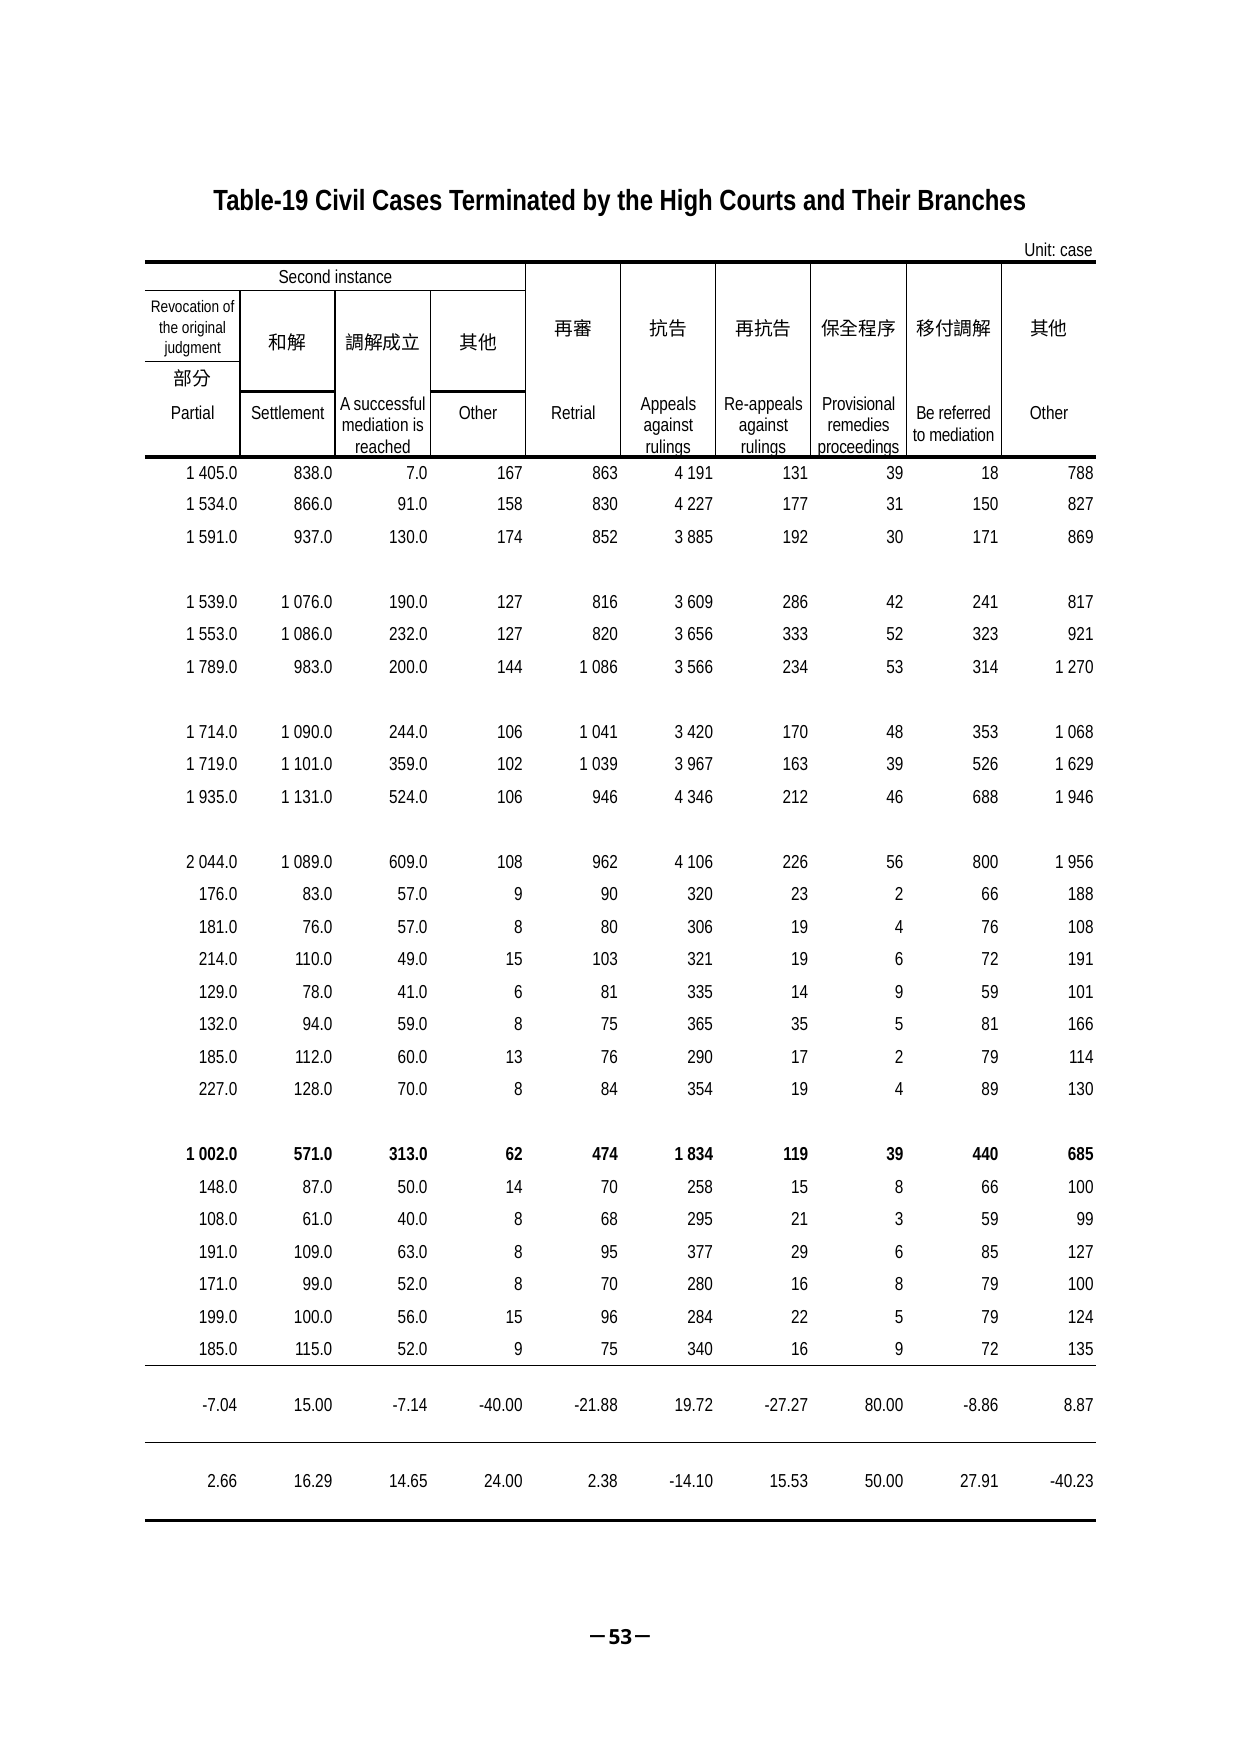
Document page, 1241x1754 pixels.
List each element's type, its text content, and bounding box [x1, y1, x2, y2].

table_cell 4 [811, 1073, 906, 1105]
table_cell 127 [1001, 1235, 1096, 1268]
table_cell [716, 683, 811, 715]
table_cell 95 [525, 1235, 621, 1268]
table_cell A successful mediation is reached [336, 390, 430, 455]
table_cell 340 [621, 1333, 716, 1365]
table_cell 106 [430, 715, 525, 748]
table_cell 19 [716, 910, 811, 943]
table_cell 39 [811, 459, 906, 488]
table_cell [335, 813, 430, 845]
table_cell 108 [430, 845, 525, 878]
table_cell 31 [811, 488, 906, 520]
table_cell 16 [716, 1268, 811, 1300]
table_cell [811, 813, 906, 845]
table_cell 99 [1001, 1203, 1096, 1235]
table_cell 688 [906, 780, 1001, 813]
table_cell 90 [525, 878, 621, 910]
table_cell 1 956 [1001, 845, 1096, 878]
table_cell 42 [811, 585, 906, 618]
table_cell 192 [716, 520, 811, 553]
table_cell 1 068 [1001, 715, 1096, 748]
table_cell 1 039 [525, 748, 621, 780]
table_cell 214.0 [145, 943, 240, 975]
table_cell 1 086.0 [240, 618, 335, 650]
table_cell 14 [716, 975, 811, 1008]
table_cell 188 [1001, 878, 1096, 910]
table_cell 174 [430, 520, 525, 553]
table_cell 91.0 [335, 488, 430, 520]
table_cell -40.00 [430, 1366, 525, 1442]
table_cell 61.0 [240, 1203, 335, 1235]
table_cell 8 [430, 1268, 525, 1300]
table_cell 108 [1001, 910, 1096, 943]
table_cell 1 270 [1001, 650, 1096, 683]
table_cell 89 [906, 1073, 1001, 1105]
table_cell Appeals against rulings [621, 390, 715, 455]
table_cell 5 [811, 1300, 906, 1333]
table_cell 1 539.0 [145, 585, 240, 618]
table_cell 3 420 [621, 715, 716, 748]
table_cell 15.00 [240, 1366, 335, 1442]
table_cell 70 [525, 1268, 621, 1300]
table_cell 1 834 [621, 1138, 716, 1170]
table_cell 84 [525, 1073, 621, 1105]
table_cell [621, 1105, 716, 1138]
text Table-19 Civil Cases Terminated by the High Courts and Their Branches [148, 183, 1092, 217]
table_cell 800 [906, 845, 1001, 878]
table_cell 100 [1001, 1268, 1096, 1300]
table_cell 101 [1001, 975, 1096, 1008]
table_cell 335 [621, 975, 716, 1008]
table_cell 94.0 [240, 1008, 335, 1040]
table_cell 39 [811, 748, 906, 780]
table_cell Re-appeals against rulings [716, 390, 810, 455]
table_cell 290 [621, 1040, 716, 1073]
table_cell 23 [716, 878, 811, 910]
table_cell 191 [1001, 943, 1096, 975]
table_cell 72 [906, 943, 1001, 975]
table_header 保全程序 [811, 264, 906, 390]
table_cell 1 719.0 [145, 748, 240, 780]
table_cell 181.0 [145, 910, 240, 943]
table_cell 353 [906, 715, 1001, 748]
table_cell 685 [1001, 1138, 1096, 1170]
table_cell 280 [621, 1268, 716, 1300]
table_cell 365 [621, 1008, 716, 1040]
table_cell 234 [716, 650, 811, 683]
table_cell 2.38 [525, 1443, 621, 1519]
table_cell 167 [430, 459, 525, 488]
table_header 抗告 [621, 264, 715, 390]
table_cell 124 [1001, 1300, 1096, 1333]
table_cell 286 [716, 585, 811, 618]
table_cell 2 [811, 878, 906, 910]
table_cell 8 [811, 1170, 906, 1203]
table_cell 4 106 [621, 845, 716, 878]
table_cell 70.0 [335, 1073, 430, 1105]
table_cell 3 967 [621, 748, 716, 780]
table_cell 66 [906, 878, 1001, 910]
table_cell 177 [716, 488, 811, 520]
table_cell 1 714.0 [145, 715, 240, 748]
table_cell 22 [716, 1300, 811, 1333]
table_cell 19 [716, 1073, 811, 1105]
table_cell 176.0 [145, 878, 240, 910]
table_cell 81 [525, 975, 621, 1008]
table_cell 50.00 [811, 1443, 906, 1519]
table_cell 56 [811, 845, 906, 878]
table_cell 39 [811, 1138, 906, 1170]
table_cell 78.0 [240, 975, 335, 1008]
table_cell 5 [811, 1008, 906, 1040]
table_cell 983.0 [240, 650, 335, 683]
table_cell 3 566 [621, 650, 716, 683]
table_cell 57.0 [335, 910, 430, 943]
table_cell 76.0 [240, 910, 335, 943]
table_cell 14 [430, 1170, 525, 1203]
table_cell 17 [716, 1040, 811, 1073]
table_cell 817 [1001, 585, 1096, 618]
table_cell 1 591.0 [145, 520, 240, 553]
table_cell 81 [906, 1008, 1001, 1040]
table_cell 4 227 [621, 488, 716, 520]
table_cell 150 [906, 488, 1001, 520]
table_cell 1 946 [1001, 780, 1096, 813]
table_cell 129.0 [145, 975, 240, 1008]
table_cell 321 [621, 943, 716, 975]
table_cell 52.0 [335, 1268, 430, 1300]
table_cell 59 [906, 975, 1001, 1008]
table_cell 14.65 [335, 1443, 430, 1519]
table_cell 119 [716, 1138, 811, 1170]
table_cell 1 101.0 [240, 748, 335, 780]
table_cell 232.0 [335, 618, 430, 650]
table_cell 和解 [241, 291, 334, 390]
table_cell 323 [906, 618, 1001, 650]
table_cell [145, 813, 240, 845]
table_header 移付調解 [907, 264, 1001, 390]
table_cell 200.0 [335, 650, 430, 683]
table_cell [525, 813, 621, 845]
table_cell 27.91 [906, 1443, 1001, 1519]
table_cell 18 [906, 459, 1001, 488]
table_cell [716, 813, 811, 845]
table_cell 284 [621, 1300, 716, 1333]
table_cell -27.27 [716, 1366, 811, 1442]
table_cell 306 [621, 910, 716, 943]
table_cell -40.23 [1001, 1443, 1096, 1519]
table_cell [430, 813, 525, 845]
table_cell [621, 813, 716, 845]
table_cell 調解成立 [336, 291, 430, 390]
table_cell [430, 1105, 525, 1138]
table_cell 212 [716, 780, 811, 813]
table_cell [811, 683, 906, 715]
table_cell [525, 683, 621, 715]
table_cell 109.0 [240, 1235, 335, 1268]
table_cell 4 [811, 910, 906, 943]
table_cell [145, 683, 240, 715]
table_cell 524.0 [335, 780, 430, 813]
table_cell [240, 683, 335, 715]
table_cell [716, 1105, 811, 1138]
table_cell 46 [811, 780, 906, 813]
table_cell 827 [1001, 488, 1096, 520]
table_cell 24.00 [430, 1443, 525, 1519]
table_cell 130.0 [335, 520, 430, 553]
table_cell 788 [1001, 459, 1096, 488]
table_cell 1 405.0 [145, 459, 240, 488]
table_cell 100 [1001, 1170, 1096, 1203]
table_cell 103 [525, 943, 621, 975]
table_cell 166 [1001, 1008, 1096, 1040]
table_cell 85 [906, 1235, 1001, 1268]
table_cell [430, 553, 525, 585]
table_cell 8.87 [1001, 1366, 1096, 1442]
table_cell 83.0 [240, 878, 335, 910]
table_cell 838.0 [240, 459, 335, 488]
table_cell 40.0 [335, 1203, 430, 1235]
table_cell 72 [906, 1333, 1001, 1365]
table_cell 30 [811, 520, 906, 553]
table_cell [811, 1105, 906, 1138]
table_cell [145, 553, 240, 585]
table_cell 185.0 [145, 1040, 240, 1073]
table_cell 110.0 [240, 943, 335, 975]
table_cell 8 [430, 1073, 525, 1105]
table_cell 866.0 [240, 488, 335, 520]
table_cell -14.10 [621, 1443, 716, 1519]
table_cell 185.0 [145, 1333, 240, 1365]
table_cell 52 [811, 618, 906, 650]
table_cell 132.0 [145, 1008, 240, 1040]
table_cell 29 [716, 1235, 811, 1268]
table_cell 4 191 [621, 459, 716, 488]
table_cell Partial [145, 390, 239, 455]
table_header Second instance [145, 264, 525, 290]
table_cell 1 002.0 [145, 1138, 240, 1170]
table_cell [906, 553, 1001, 585]
table_cell 830 [525, 488, 621, 520]
table_header 其他 [1002, 264, 1096, 390]
table_cell 127 [430, 618, 525, 650]
table_cell 295 [621, 1203, 716, 1235]
table_cell 68 [525, 1203, 621, 1235]
table_cell 8 [430, 910, 525, 943]
table_cell 526 [906, 748, 1001, 780]
table_cell [335, 683, 430, 715]
table_cell 114 [1001, 1040, 1096, 1073]
table_cell 3 885 [621, 520, 716, 553]
table_cell 6 [811, 943, 906, 975]
table_cell 102 [430, 748, 525, 780]
table_cell [621, 553, 716, 585]
table_cell 171.0 [145, 1268, 240, 1300]
table_cell 112.0 [240, 1040, 335, 1073]
table_cell 333 [716, 618, 811, 650]
table_cell 7.0 [335, 459, 430, 488]
table_cell 16.29 [240, 1443, 335, 1519]
table_cell 359.0 [335, 748, 430, 780]
table_header 再抗告 [716, 264, 810, 390]
table_cell 474 [525, 1138, 621, 1170]
table_cell 130 [1001, 1073, 1096, 1105]
table_cell [240, 553, 335, 585]
table_cell 148.0 [145, 1170, 240, 1203]
table_cell 313.0 [335, 1138, 430, 1170]
table_cell [335, 1105, 430, 1138]
table_cell 66 [906, 1170, 1001, 1203]
table_cell 1 090.0 [240, 715, 335, 748]
table_cell 314 [906, 650, 1001, 683]
table_cell 1 935.0 [145, 780, 240, 813]
table_cell 75 [525, 1333, 621, 1365]
table_cell 199.0 [145, 1300, 240, 1333]
table_cell 962 [525, 845, 621, 878]
table_cell 1 041 [525, 715, 621, 748]
table_cell 9 [430, 1333, 525, 1365]
table_cell 96 [525, 1300, 621, 1333]
table_cell 127 [430, 585, 525, 618]
table_cell 70 [525, 1170, 621, 1203]
table_cell 9 [430, 878, 525, 910]
table_cell 1 629 [1001, 748, 1096, 780]
table_cell 8 [811, 1268, 906, 1300]
table_cell [240, 813, 335, 845]
table_cell 1 089.0 [240, 845, 335, 878]
table_cell 41.0 [335, 975, 430, 1008]
table_cell 79 [906, 1300, 1001, 1333]
table_cell 3 656 [621, 618, 716, 650]
table_cell 609.0 [335, 845, 430, 878]
table_cell 869 [1001, 520, 1096, 553]
table_cell 8 [430, 1203, 525, 1235]
table_cell 4 346 [621, 780, 716, 813]
table_cell 9 [811, 1333, 906, 1365]
table_cell 354 [621, 1073, 716, 1105]
table_cell [430, 683, 525, 715]
table_cell 57.0 [335, 878, 430, 910]
table_cell 19 [716, 943, 811, 975]
table_cell 244.0 [335, 715, 430, 748]
table_cell 1 553.0 [145, 618, 240, 650]
table_cell Other [1002, 390, 1096, 455]
table_cell Provisional remedies proceedings [811, 390, 906, 455]
table_cell 16 [716, 1333, 811, 1365]
table_cell -8.86 [906, 1366, 1001, 1442]
table_cell 53 [811, 650, 906, 683]
table_cell 258 [621, 1170, 716, 1203]
table_cell 49.0 [335, 943, 430, 975]
table_cell 15 [430, 943, 525, 975]
table_cell 1 534.0 [145, 488, 240, 520]
table_cell [716, 553, 811, 585]
table_cell [1001, 553, 1096, 585]
table_cell 2 044.0 [145, 845, 240, 878]
table_cell 52.0 [335, 1333, 430, 1365]
table_cell 1 789.0 [145, 650, 240, 683]
table_cell 227.0 [145, 1073, 240, 1105]
table_cell 3 [811, 1203, 906, 1235]
table_cell 816 [525, 585, 621, 618]
table_cell 191.0 [145, 1235, 240, 1268]
table_cell [335, 553, 430, 585]
table_cell 87.0 [240, 1170, 335, 1203]
table_cell Other [431, 393, 525, 455]
table_cell 863 [525, 459, 621, 488]
table_cell 15.53 [716, 1443, 811, 1519]
table_cell 571.0 [240, 1138, 335, 1170]
table_cell 80.00 [811, 1366, 906, 1442]
table_cell 128.0 [240, 1073, 335, 1105]
table_cell 937.0 [240, 520, 335, 553]
table_cell 15 [716, 1170, 811, 1203]
table_cell 76 [525, 1040, 621, 1073]
table_cell 440 [906, 1138, 1001, 1170]
table_cell [811, 553, 906, 585]
table_cell [1001, 683, 1096, 715]
table_cell [1001, 1105, 1096, 1138]
table_cell -7.14 [335, 1366, 430, 1442]
table_cell 6 [430, 975, 525, 1008]
table_cell Retrial [526, 390, 620, 455]
table_cell 56.0 [335, 1300, 430, 1333]
table_cell 135 [1001, 1333, 1096, 1365]
table_cell 15 [430, 1300, 525, 1333]
table_cell 1 086 [525, 650, 621, 683]
table_cell 99.0 [240, 1268, 335, 1300]
table_cell 144 [430, 650, 525, 683]
table_cell 115.0 [240, 1333, 335, 1365]
table_cell 108.0 [145, 1203, 240, 1235]
table_cell 80 [525, 910, 621, 943]
table_cell 170 [716, 715, 811, 748]
table_cell 131 [716, 459, 811, 488]
table_cell Settlement [241, 393, 334, 455]
table_cell [525, 1105, 621, 1138]
table_cell 100.0 [240, 1300, 335, 1333]
table_cell 21 [716, 1203, 811, 1235]
table_cell [906, 1105, 1001, 1138]
table_cell 59 [906, 1203, 1001, 1235]
table_cell Revocation of the original judgment [145, 291, 239, 361]
table_cell 48 [811, 715, 906, 748]
table_cell 62 [430, 1138, 525, 1170]
table_cell 2.66 [145, 1443, 240, 1519]
table_cell 13 [430, 1040, 525, 1073]
table_cell 226 [716, 845, 811, 878]
table_cell [240, 1105, 335, 1138]
table_cell 63.0 [335, 1235, 430, 1268]
table_cell 6 [811, 1235, 906, 1268]
table_cell [621, 683, 716, 715]
table_cell [1001, 813, 1096, 845]
table_cell 946 [525, 780, 621, 813]
table_cell 921 [1001, 618, 1096, 650]
table_cell 106 [430, 780, 525, 813]
table_cell 190.0 [335, 585, 430, 618]
table_cell -21.88 [525, 1366, 621, 1442]
table_cell 2 [811, 1040, 906, 1073]
table_cell 35 [716, 1008, 811, 1040]
table_cell 852 [525, 520, 621, 553]
table_cell 50.0 [335, 1170, 430, 1203]
text Unit: case [148, 242, 1092, 260]
table_cell [145, 1105, 240, 1138]
table_cell 241 [906, 585, 1001, 618]
table_cell 158 [430, 488, 525, 520]
table_cell 1 076.0 [240, 585, 335, 618]
table_cell 8 [430, 1008, 525, 1040]
table_cell 59.0 [335, 1008, 430, 1040]
table_cell 820 [525, 618, 621, 650]
table_cell 8 [430, 1235, 525, 1268]
table_cell 60.0 [335, 1040, 430, 1073]
table_cell 其他 [431, 291, 525, 390]
table_cell [525, 553, 621, 585]
table_cell [906, 683, 1001, 715]
table_cell 19.72 [621, 1366, 716, 1442]
table_cell 320 [621, 878, 716, 910]
table_cell Be referred to mediation [907, 390, 1001, 455]
table_cell 163 [716, 748, 811, 780]
table_cell 9 [811, 975, 906, 1008]
table_cell 76 [906, 910, 1001, 943]
table_cell 1 131.0 [240, 780, 335, 813]
table_cell 3 609 [621, 585, 716, 618]
table_cell 75 [525, 1008, 621, 1040]
table_cell 79 [906, 1268, 1001, 1300]
table_cell 171 [906, 520, 1001, 553]
table_cell [906, 813, 1001, 845]
table_cell 79 [906, 1040, 1001, 1073]
table_cell -7.04 [145, 1366, 240, 1442]
table_header 再審 [526, 264, 620, 390]
table_cell 部分 [145, 362, 239, 390]
table_cell 377 [621, 1235, 716, 1268]
